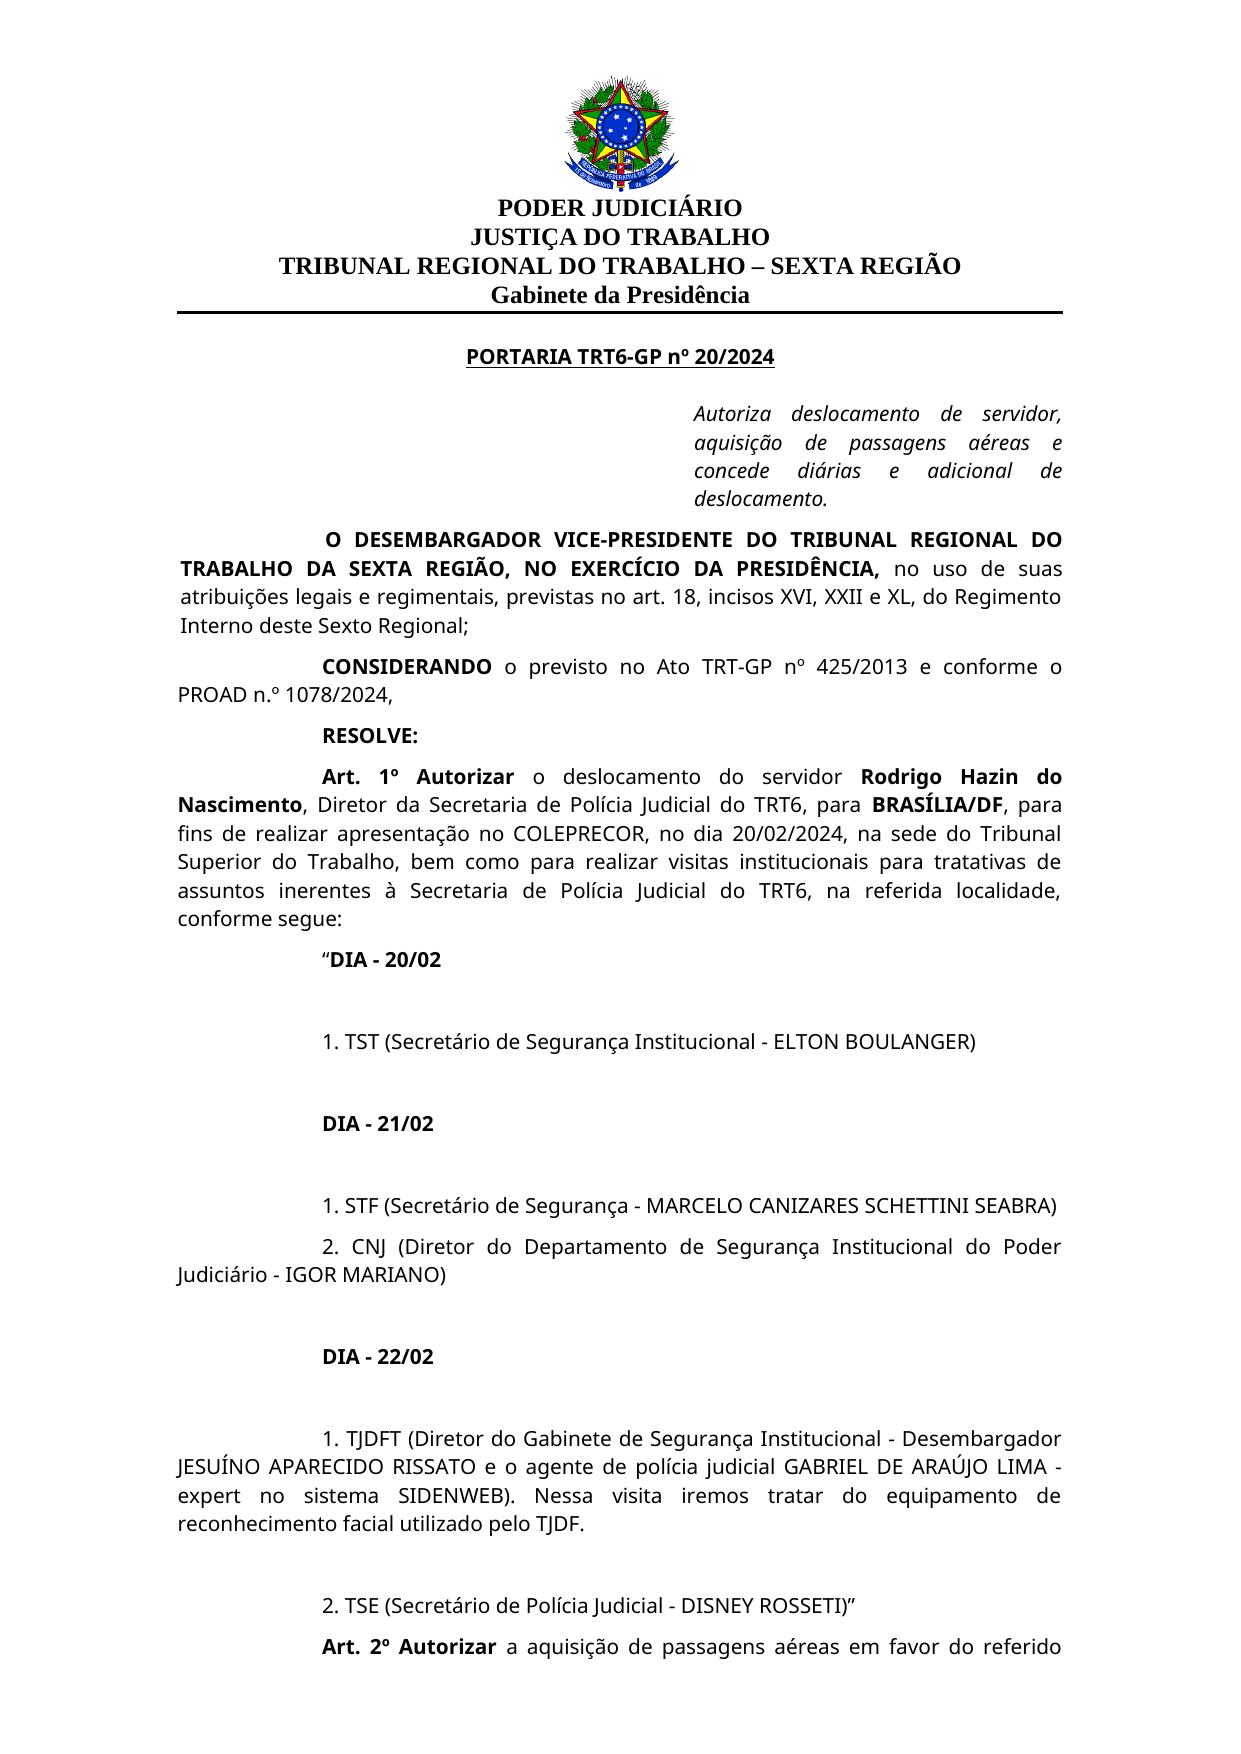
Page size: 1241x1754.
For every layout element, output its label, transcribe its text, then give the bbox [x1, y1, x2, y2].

text 1. STF (Secretário de Segurança - MARCELO CANIZARES SCHETTINI SEABRA) [177, 1191, 1062, 1219]
text RESOLVE: [177, 721, 1063, 749]
picture [558, 72, 682, 194]
text O DESEMBARGADOR VICE-PRESIDENTE DO TRIBUNAL REGIONAL DO TRABALHO DA SEXTA REGIÃO, NO EXERCÍCIO DA PRESIDÊNCIA, no uso de suas atribuições legais e regimentais, previstas no art. 18, incisos XVI, XXII e XL, do Regimento Interno deste Sexto Regional; [180, 526, 1063, 639]
text PORTARIA TRT6-GP nº 20/2024 [177, 342, 1063, 371]
text CONSIDERANDO o previsto no Ato TRT-GP nº 425/2013 e conforme o PROAD n.º 1078/2024, [177, 652, 1063, 709]
text DIA - 22/02 [177, 1342, 1062, 1371]
text “DIA - 20/02 [177, 945, 1062, 974]
text 1. TST (Secretário de Segurança Institucional - ELTON BOULANGER) [177, 1027, 1062, 1056]
text Art. 1º Autorizar o deslocamento do servidor Rodrigo Hazin do Nascimento, Diretor da Secretaria de Polícia Judicial do TRT6, para BRASÍLIA/DF, para fins de realizar apresentação no COLEPRECOR, no dia 20/02/2024, na sede do Tribunal Superior do Trabalho, bem como para realizar visitas institucionais para tratativas de assuntos inerentes à Secretaria de Polícia Judicial do TRT6, na referida localidade, conforme segue: [177, 762, 1062, 933]
text 1. TJDFT (Diretor do Gabinete de Segurança Institucional - Desembargador JESUÍNO APARECIDO RISSATO e o agente de polícia judicial GABRIEL DE ARAÚJO LIMA - expert no sistema SIDENWEB). Nessa visita iremos tratar do equipamento de reconhecimento facial utilizado pelo TJDF. [177, 1424, 1062, 1538]
text Autoriza deslocamento de servidor, aquisição de passagens aéreas e concede diárias e adicional de deslocamento. [694, 399, 1063, 513]
text DIA - 21/02 [177, 1109, 1062, 1137]
text 2. CNJ (Diretor do Departamento de Segurança Institucional do Poder Judiciário - IGOR MARIANO) [177, 1232, 1062, 1289]
text Art. 2º Autorizar a aquisição de passagens aéreas em favor do referido [177, 1632, 1062, 1661]
text 2. TSE (Secretário de Polícia Judicial - DISNEY ROSSETI)” [177, 1591, 1062, 1619]
